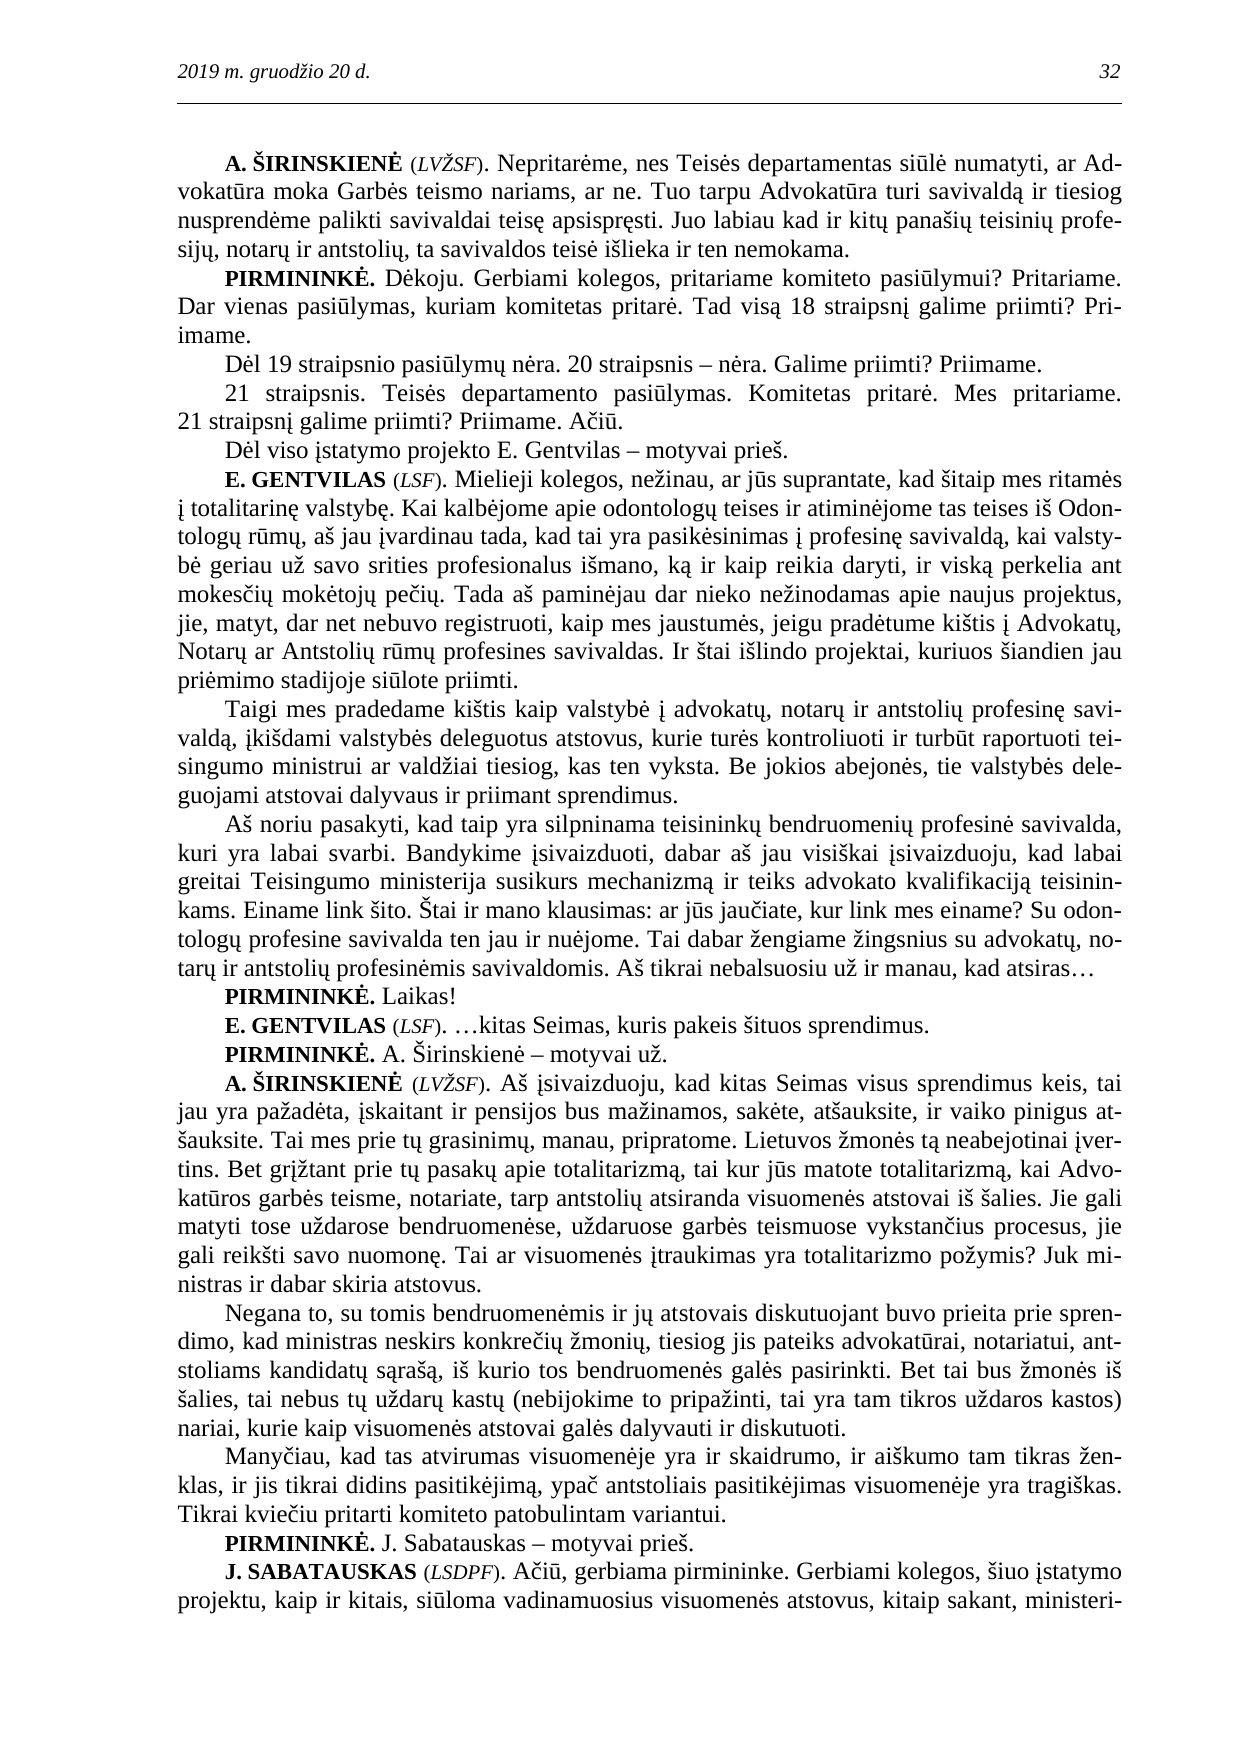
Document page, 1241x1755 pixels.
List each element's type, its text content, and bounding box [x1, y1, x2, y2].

text 21 straips­nis. Tei­sės de­par­ta­men­to pa­siū­ly­mas. Ko­mi­te­tas pri­ta­rė. Mes pri­ta­ria­me. 21 strai­ps­nį ga­li­me pri­im­ti? Pri­ima­me. Ačiū. [177, 378, 1122, 435]
text Aš no­riu pa­sa­ky­ti, kad taip yra sil­pni­na­ma tei­si­nin­kų ben­druo­me­nių pro­fe­si­nė sa­vi­val­da, ku­ri yra la­bai svar­bi. Ban­dy­ki­me įsi­vaiz­duo­ti, da­bar aš jau vi­siš­kai įsi­vaiz­duo­ju, kad la­bai grei­tai Tei­sin­gu­mo mi­nis­te­ri­ja su­si­kurs me­cha­niz­mą ir teiks ad­vo­ka­to kva­li­fi­ka­ci­ją tei­si­nin­kams. Ei­na­me link ši­to. Štai ir ma­no klau­si­mas: ar jūs jau­čia­te, kur link mes ei­na­me? Su odon­to­lo­gų pro­fe­si­ne sa­vi­val­da ten jau ir nu­ė­jo­me. Tai da­bar žen­gia­me žings­nius su ad­vo­ka­tų, no­ta­rų ir ant­sto­lių pro­fe­si­nė­mis sa­vi­val­do­mis. Aš tik­rai ne­bal­suo­siu už ir ma­nau, kad at­si­ras… [177, 809, 1122, 981]
text J. SABATAUSKAS (LSDPF). Ačiū, ger­bia­ma pir­mi­nin­ke. Ger­bia­mi ko­le­gos, šiuo įsta­ty­mo pro­jek­tu, kaip ir ki­tais, siū­lo­ma va­di­na­muo­sius vi­suo­me­nės at­sto­vus, ki­taip sa­kant, mi­nis­te­ri­ [177, 1556, 1122, 1614]
text PIRMININKĖ. Lai­kas! [177, 981, 1122, 1010]
text Dėl vi­so įsta­ty­mo pro­jek­to E. Gent­vi­las – mo­ty­vai prieš. [177, 435, 1122, 464]
text Ma­ny­čiau, kad tas at­vi­ru­mas vi­suo­me­nė­je yra ir skaid­ru­mo, ir aiš­ku­mo tam tik­ras žen­klas, ir jis tik­rai di­dins pa­si­ti­kė­ji­mą, ypač ant­sto­liais pa­si­ti­kė­ji­mas vi­suo­me­nė­je yra tra­giš­kas. Tik­rai kvie­čiu pri­tar­ti ko­mi­te­to pa­to­bu­lin­tam va­rian­tui. [177, 1441, 1122, 1528]
text Tai­gi mes pra­de­da­me kiš­tis kaip vals­ty­bė į ad­vo­ka­tų, no­ta­rų ir ant­sto­lių pro­fe­si­nę sa­vi­val­dą, įkiš­da­mi vals­ty­bės de­le­guo­tus at­sto­vus, ku­rie tu­rės kon­tro­liuo­ti ir tur­būt ra­por­tuo­ti tei­sin­gu­mo mi­nist­rui ar val­džiai tie­siog, kas ten vyks­ta. Be jo­kios abe­jo­nės, tie vals­ty­bės de­le­guo­ja­mi at­sto­vai da­ly­vaus ir pri­imant spren­di­mus. [177, 694, 1122, 809]
text E. GENTVILAS (LSF). Mie­lie­ji ko­le­gos, ne­ži­nau, ar jūs su­pran­ta­te, kad ši­taip mes ri­ta­mės į to­ta­li­ta­ri­nę vals­ty­bę. Kai kal­bė­jo­me apie odon­to­lo­gų tei­ses ir at­imi­nė­jo­me tas tei­ses iš Odon­to­lo­gų rū­mų, aš jau įvar­di­nau ta­da, kad tai yra pa­si­kė­si­ni­mas į pro­fe­si­nę sa­vi­val­dą, kai vals­ty­bė ge­riau už sa­vo sri­ties pro­fe­sio­na­lus iš­ma­no, ką ir kaip rei­kia da­ry­ti, ir vis­ką per­ke­lia ant mo­kes­čių mo­kė­to­jų pe­čių. Ta­da aš pa­mi­nė­jau dar nie­ko ne­ži­no­da­mas apie nau­jus pro­jek­tus, jie, ma­tyt, dar net ne­bu­vo re­gist­ruo­ti, kaip mes jaus­tu­mės, jei­gu pra­dė­tu­me kiš­tis į Ad­vo­ka­tų, No­ta­rų ar Ant­sto­lių rū­mų pro­fe­si­nes sa­vi­val­das. Ir štai iš­lin­do pro­jek­tai, ku­riuos šian­dien jau pri­ėmi­mo sta­di­jo­je siū­lo­te pri­im­ti. [177, 464, 1122, 694]
text A. ŠIRINSKIENĖ (LVŽSF). Aš įsi­vaiz­duo­ju, kad ki­tas Sei­mas vi­sus spren­di­mus keis, tai jau yra pa­ža­dė­ta, įskai­tant ir pen­si­jos bus ma­ži­na­mos, sa­kė­te, at­šauk­si­te, ir vai­ko pi­ni­gus at­šauk­si­te. Tai mes prie tų gra­si­ni­mų, ma­nau, pri­pra­to­me. Lie­tu­vos žmo­nės tą ne­abe­jo­ti­nai įver­tins. Bet grįž­tant prie tų pa­sa­kų apie to­ta­li­ta­riz­mą, tai kur jūs ma­to­te to­ta­li­ta­riz­mą, kai Ad­vo­ka­tū­ros gar­bės teis­me, no­ta­ria­te, tarp ant­sto­lių at­si­ran­da vi­suo­me­nės at­sto­vai iš ša­lies. Jie ga­li ma­ty­ti to­se už­da­ro­se ben­druo­me­nė­se, už­da­ruo­se gar­bės teis­muo­se vyks­tan­čius pro­ce­sus, jie ga­li reikš­ti sa­vo nuo­mo­nę. Tai ar vi­suo­me­nės įtrau­ki­mas yra to­ta­li­ta­riz­mo po­žy­mis? Juk mi­nist­ras ir da­bar ski­ria at­sto­vus. [177, 1068, 1122, 1298]
text E. GENTVILAS (LSF). …ki­tas Sei­mas, ku­ris pa­keis ši­tuos spren­di­mus. [177, 1010, 1122, 1039]
text PIRMININKĖ. A. Ši­rins­kie­nė – mo­ty­vai už. [177, 1039, 1122, 1068]
text PIRMININKĖ. Dė­ko­ju. Ger­bia­mi ko­le­gos, pri­ta­ria­me ko­mi­te­to pa­siū­ly­mui? Pri­ta­ria­me. Dar vie­nas pa­siū­ly­mas, ku­riam ko­mi­te­tas pri­ta­rė. Tad vi­są 18 straips­nį ga­li­me pri­im­ti? Pri­ima­me. [177, 263, 1122, 349]
text Ne­ga­na to, su to­mis ben­druo­me­nė­mis ir jų at­sto­vais dis­ku­tuo­jant bu­vo pri­ei­ta prie spren­di­mo, kad mi­nist­ras ne­skirs kon­kre­čių žmo­nių, tie­siog jis pa­teiks ad­vo­ka­tū­rai, no­ta­ria­tui, ant­sto­liams kan­di­da­tų są­ra­šą, iš ku­rio tos ben­druo­me­nės ga­lės pa­si­rink­ti. Bet tai bus žmo­nės iš ša­lies, tai ne­bus tų už­da­rų kas­tų (ne­bi­jo­ki­me to pri­pa­žin­ti, tai yra tam tik­ros už­da­ros kas­tos) na­riai, ku­rie kaip vi­suo­me­nės at­sto­vai ga­lės da­ly­vau­ti ir dis­ku­tuo­ti. [177, 1298, 1122, 1441]
text Dėl 19 straips­nio pa­siū­ly­mų nė­ra. 20 straips­nis – nė­ra. Ga­li­me pri­im­ti? Pri­ima­me. [177, 349, 1122, 378]
text A. ŠIRINSKIENĖ (LVŽSF). Ne­pri­ta­rė­me, nes Tei­sės de­par­ta­men­tas siū­lė nu­ma­ty­ti, ar Ad­vo­ka­tū­ra mo­ka Gar­bės teis­mo na­riams, ar ne. Tuo tar­pu Ad­vo­ka­tū­ra tu­ri sa­vi­val­dą ir tie­siog nu­spren­dė­me pa­lik­ti sa­vi­val­dai tei­sę ap­si­spręs­ti. Juo la­biau kad ir ki­tų pa­na­šių tei­si­nių pro­fe­si­jų, no­ta­rų ir ant­sto­lių, ta sa­vi­val­dos tei­sė iš­lie­ka ir ten ne­mo­ka­ma. [177, 148, 1122, 263]
text PIRMININKĖ. J. Sa­ba­taus­kas – mo­ty­vai prieš. [177, 1528, 1122, 1556]
